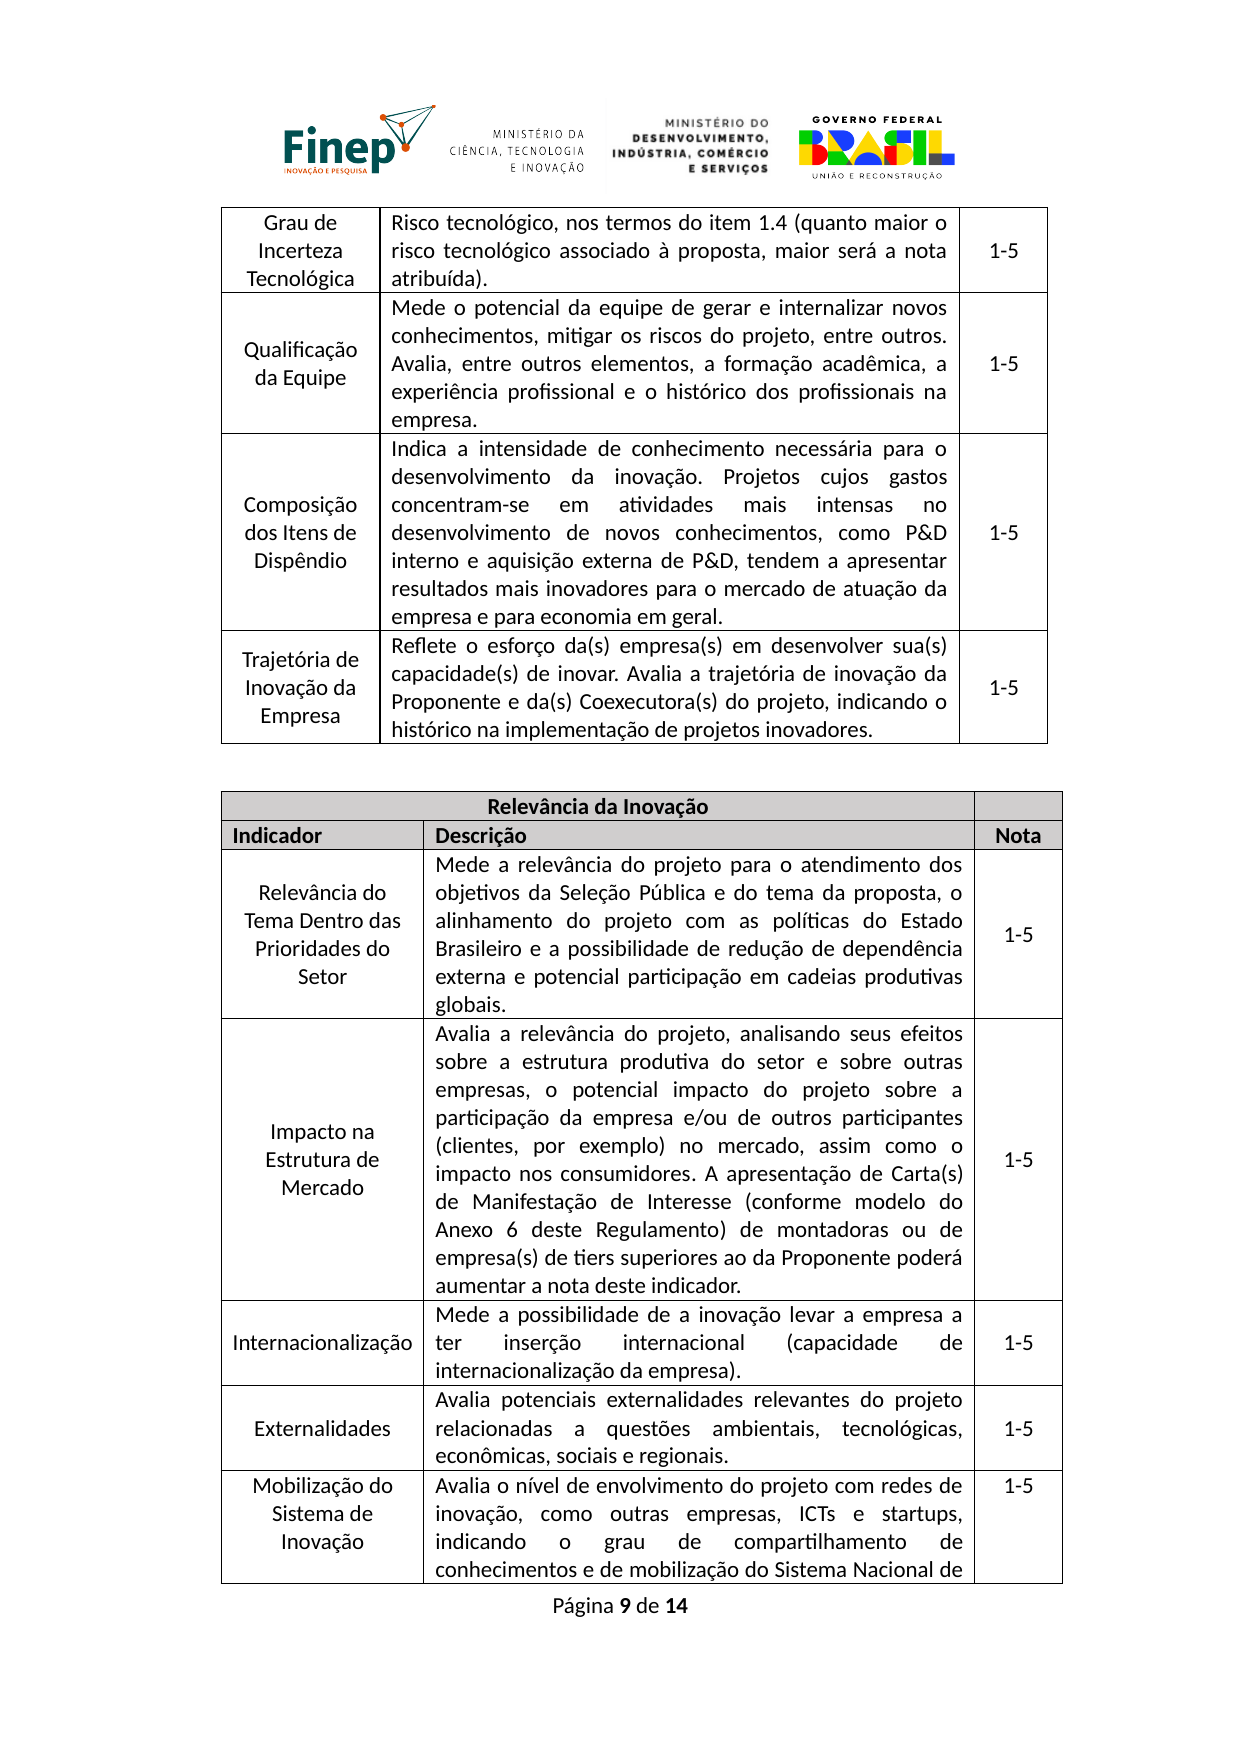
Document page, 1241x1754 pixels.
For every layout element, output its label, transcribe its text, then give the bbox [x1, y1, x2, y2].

table_cell Mobilização do Sistema de Inovação [222, 1471, 423, 1583]
table_cell 1-5 [975, 1301, 1062, 1384]
table_cell Avalia o nível de envolvimento do projeto com redes de inovação, como outras empresas, ICTs e startups, indicando o grau de compartilhamento de conhecimentos e de mobilização do Sistema Nacional de [424, 1471, 974, 1583]
table_cell Reflete o esforço da(s) empresa(s) em desenvolver sua(s) capacidade(s) de inovar. Avalia a trajetória de inovação da Proponente e da(s) Coexecutora(s) do projeto, indicando o histórico na implementação de projetos inovadores. [381, 631, 959, 743]
table_cell Avalia a relevância do projeto, analisando seus efeitos sobre a estrutura produtiva do setor e sobre outras empresas, o potencial impacto do projeto sobre a participação da empresa e/ou de outros participantes (clientes, por exemplo) no mercado, assim como o impacto nos consumidores. A apresentação de Carta(s) de Manifestação de Interesse (conforme modelo do Anexo 6 deste Regulamento) de montadoras ou de empresa(s) de tiers superiores ao da Proponente poderá aumentar a nota deste indicador. [424, 1019, 974, 1299]
table_cell Mede o potencial da equipe de gerar e internalizar novos conhecimentos, mitigar os riscos do projeto, entre outros. Avalia, entre outros elementos, a formação acadêmica, a experiência profissional e o histórico dos profissionais na empresa. [381, 293, 959, 433]
table_cell Relevância do Tema Dentro das Prioridades do Setor [222, 850, 423, 1018]
table_cell Composição dos Itens de Dispêndio [222, 434, 379, 630]
table_cell Qualificação da Equipe [222, 293, 379, 433]
table_cell Grau de Incerteza Tecnológica [222, 208, 379, 292]
table_cell Indicador [222, 821, 423, 849]
table_cell Avalia potenciais externalidades relevantes do projeto relacionadas a questões ambientais, tecnológicas, econômicas, sociais e regionais. [424, 1386, 974, 1470]
table_cell Risco tecnológico, nos termos do item 1.4 (quanto maior o risco tecnológico associado à proposta, maior será a nota atribuída). [381, 208, 959, 292]
table_cell 1-5 [975, 1019, 1062, 1299]
table_header [975, 792, 1062, 820]
table_cell Mede a relevância do projeto para o atendimento dos objetivos da Seleção Pública e do tema da proposta, o alinhamento do projeto com as políticas do Estado Brasileiro e a possibilidade de redução de dependência externa e potencial participação em cadeias produtivas globais. [424, 850, 974, 1018]
table_cell Externalidades [222, 1386, 423, 1470]
table_cell 1-5 [975, 850, 1062, 1018]
table_cell Internacionalização [222, 1301, 423, 1384]
table_cell 1-5 [960, 434, 1047, 630]
table_cell Indica a intensidade de conhecimento necessária para o desenvolvimento da inovação. Projetos cujos gastos concentram-se em atividades mais intensas no desenvolvimento de novos conhecimentos, como P&D interno e aquisição externa de P&D, tendem a apresentar resultados mais inovadores para o mercado de atuação da empresa e para economia em geral. [381, 434, 959, 630]
table_cell Mede a possibilidade de a inovação levar a empresa a ter inserção internacional (capacidade de internacionalização da empresa). [424, 1301, 974, 1384]
table_cell Nota [975, 821, 1062, 849]
table_cell Trajetória de Inovação da Empresa [222, 631, 379, 743]
table_cell 1-5 [960, 293, 1047, 433]
table_cell 1-5 [975, 1471, 1062, 1583]
table_header Relevância da Inovação [222, 792, 974, 820]
table_cell 1-5 [960, 208, 1047, 292]
table_cell 1-5 [975, 1386, 1062, 1470]
table_cell 1-5 [960, 631, 1047, 743]
table_cell Descrição [424, 821, 974, 849]
table_cell Impacto na Estrutura de Mercado [222, 1019, 423, 1299]
